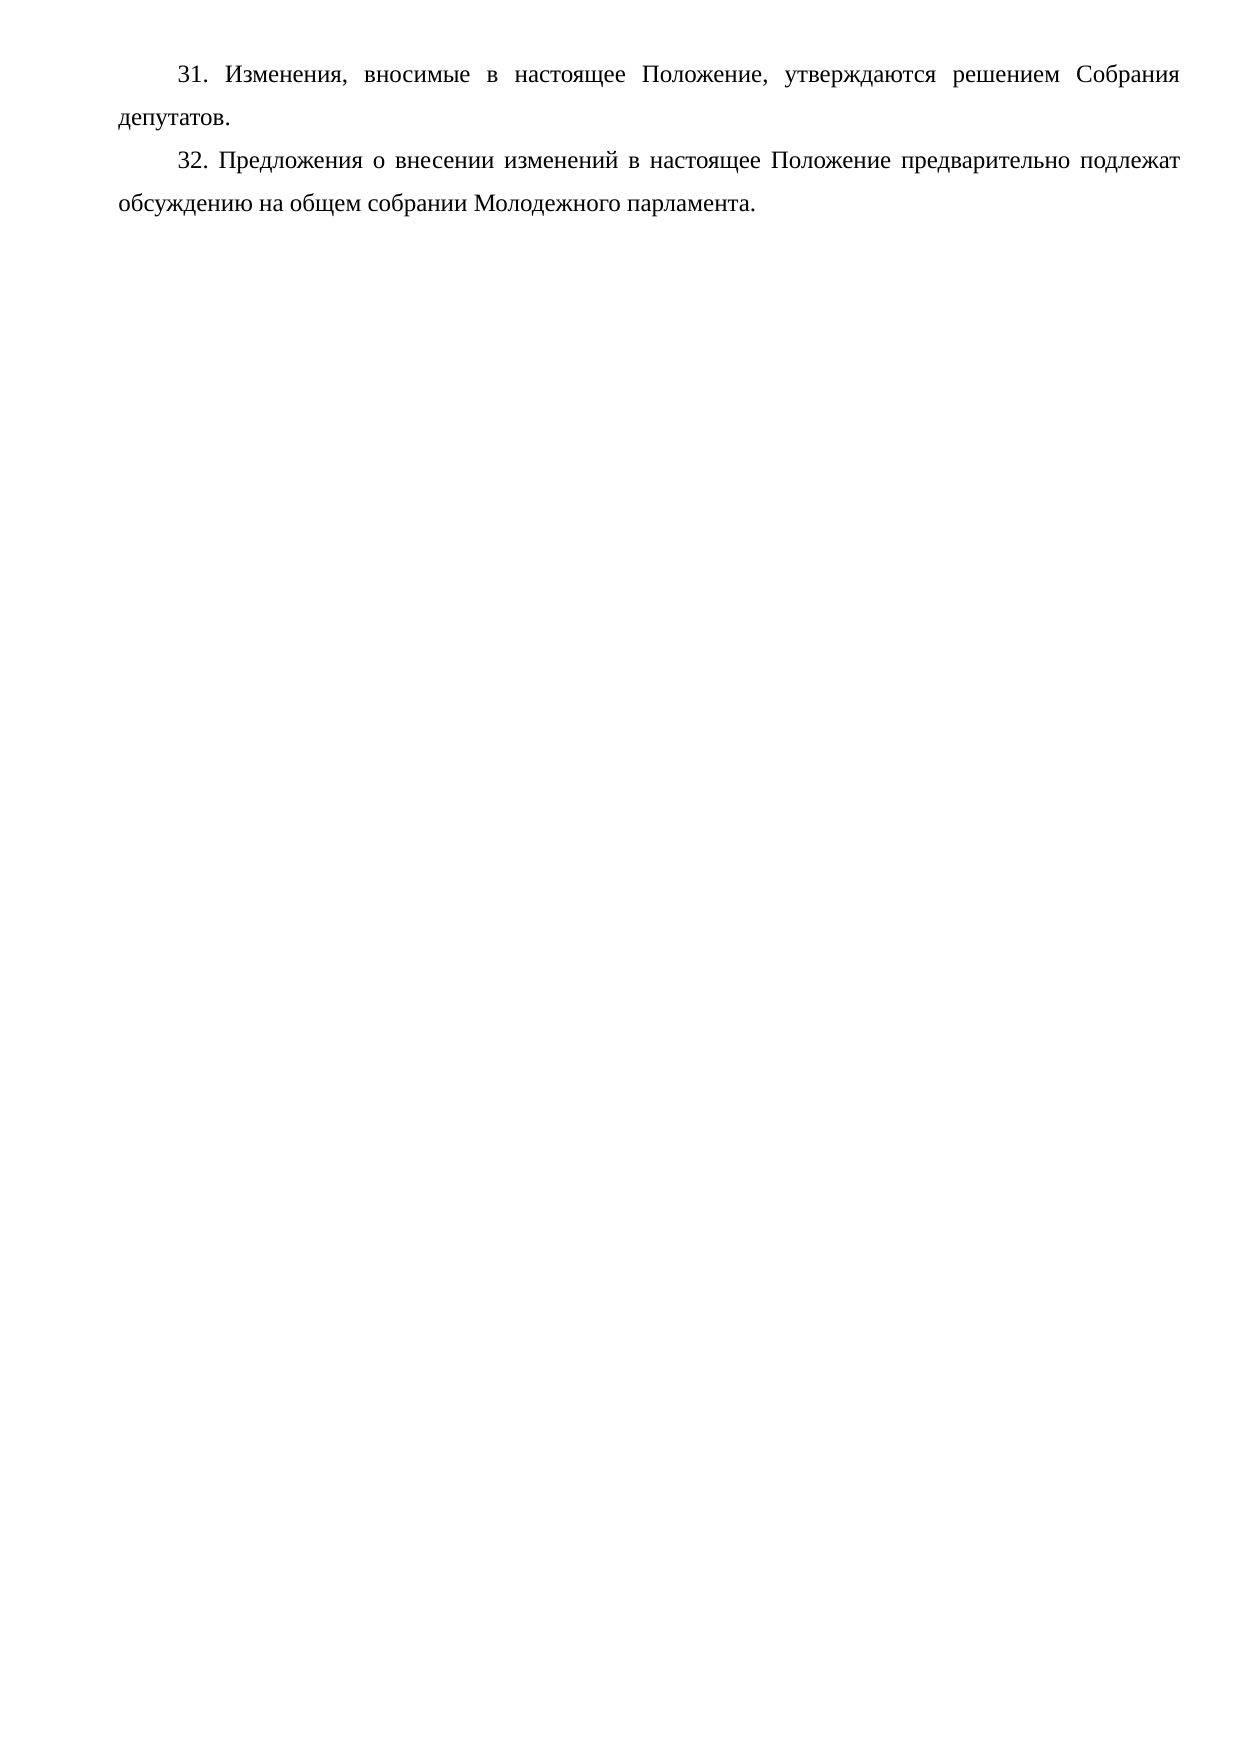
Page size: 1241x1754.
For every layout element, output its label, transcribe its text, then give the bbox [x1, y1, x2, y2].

text 32. Предложения о внесении изменений в настоящее Положение предварительно подлежат обсуждению на общем собрании Молодежного парламента. [118, 145, 1181, 217]
text 31. Изменения, вносимые в настоящее Положение, утверждаются решением Собрания депутатов. [118, 59, 1181, 131]
